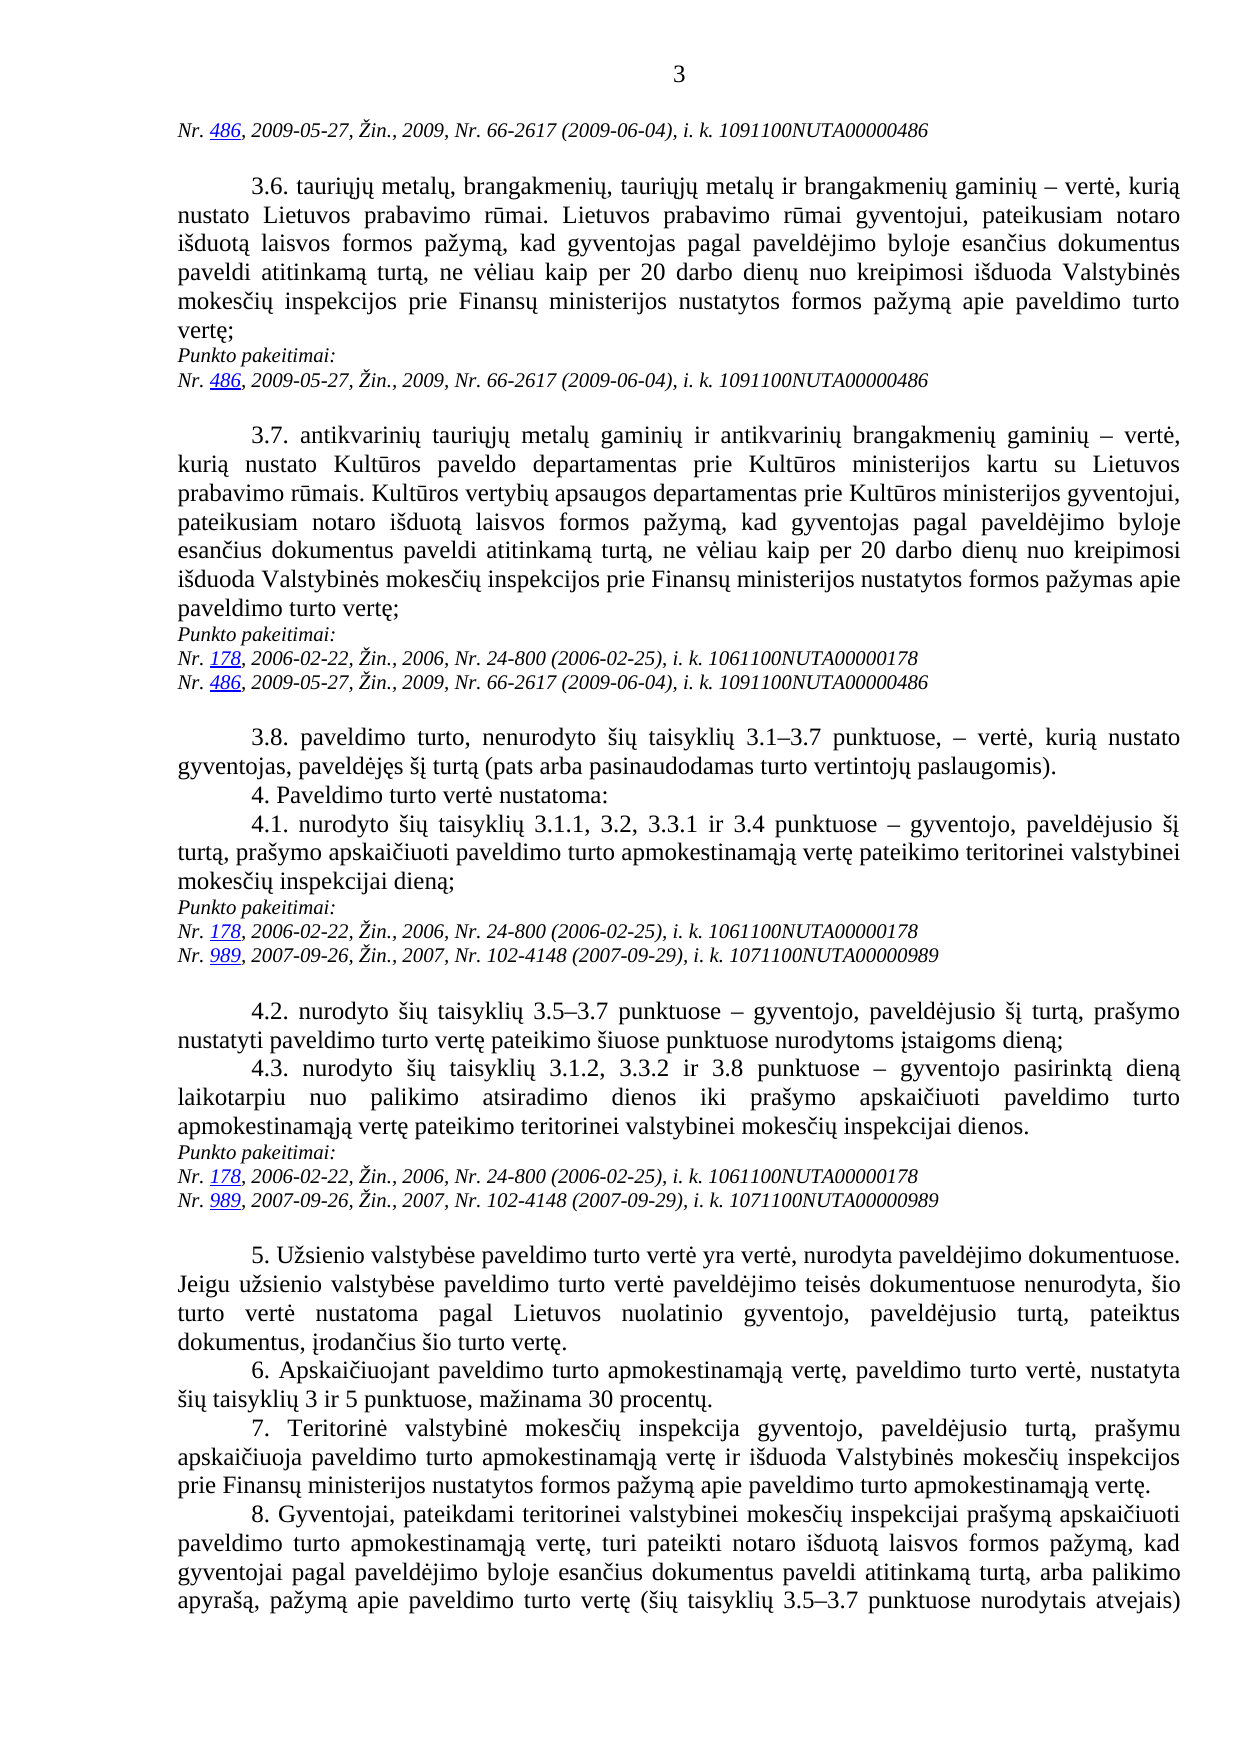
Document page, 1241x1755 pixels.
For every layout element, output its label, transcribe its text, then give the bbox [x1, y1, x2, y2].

text 4. Paveldimo turto vertė nustatoma: [177, 780, 1181, 809]
text Nr. 178, 2006-02-22, Žin., 2006, Nr. 24-800 (2006-02-25), i. k. 1061100NUTA00000178 [177, 1164, 1181, 1188]
text Nr. 989, 2007-09-26, Žin., 2007, Nr. 102-4148 (2007-09-29), i. k. 1071100NUTA00000989 [177, 1188, 1181, 1212]
text 4.3. nurodyto šių taisyklių 3.1.2, 3.3.2 ir 3.8 punktuose – gyventojo pasirinktą dieną laikotarpiu nuo palikimo atsiradimo dienos iki prašymo apskaičiuoti paveldimo turto apmokestinamąją vertę pateikimo teritorinei valstybinei mokesčių inspekcijai dienos. [177, 1053, 1181, 1140]
text 3.8. paveldimo turto, nenurodyto šių taisyklių 3.1–3.7 punktuose, – vertė, kurią nustato gyventojas, paveldėjęs šį turtą (pats arba pasinaudodamas turto vertintojų paslaugomis). [177, 722, 1181, 780]
text 5. Užsienio valstybėse paveldimo turto vertė yra vertė, nurodyta paveldėjimo dokumentuose. Jeigu užsienio valstybėse paveldimo turto vertė paveldėjimo teisės dokumentuose nenurodyta, šio turto vertė nustatoma pagal Lietuvos nuolatinio gyventojo, paveldėjusio turtą, pateiktus dokumentus, įrodančius šio turto vertę. [177, 1241, 1181, 1356]
text Nr. 486, 2009-05-27, Žin., 2009, Nr. 66-2617 (2009-06-04), i. k. 1091100NUTA00000486 [177, 670, 1181, 694]
text 3.7. antikvarinių tauriųjų metalų gaminių ir antikvarinių brangakmenių gaminių – vertė, kurią nustato Kultūros paveldo departamentas prie Kultūros ministerijos kartu su Lietuvos prabavimo rūmais. Kultūros vertybių apsaugos departamentas prie Kultūros ministerijos gyventojui, pateikusiam notaro išduotą laisvos formos pažymą, kad gyventojas pagal paveldėjimo byloje esančius dokumentus paveldi atitinkamą turtą, ne vėliau kaip per 20 darbo dienų nuo kreipimosi išduoda Valstybinės mokesčių inspekcijos prie Finansų ministerijos nustatytos formos pažymas apie paveldimo turto vertę; [177, 420, 1181, 622]
text 6. Apskaičiuojant paveldimo turto apmokestinamąją vertę, paveldimo turto vertė, nustatyta šių taisyklių 3 ir 5 punktuose, mažinama 30 procentų. [177, 1356, 1181, 1413]
text Nr. 178, 2006-02-22, Žin., 2006, Nr. 24-800 (2006-02-25), i. k. 1061100NUTA00000178 [177, 919, 1181, 943]
text 8. Gyventojai, pateikdami teritorinei valstybinei mokesčių inspekcijai prašymą apskaičiuoti paveldimo turto apmokestinamąją vertę, turi pateikti notaro išduotą laisvos formos pažymą, kad gyventojai pagal paveldėjimo byloje esančius dokumentus paveldi atitinkamą turtą, arba palikimo apyrašą, pažymą apie paveldimo turto vertę (šių taisyklių 3.5–3.7 punktuose nurodytais atvejais) [177, 1499, 1181, 1614]
text Nr. 178, 2006-02-22, Žin., 2006, Nr. 24-800 (2006-02-25), i. k. 1061100NUTA00000178 [177, 646, 1181, 670]
text Nr. 486, 2009-05-27, Žin., 2009, Nr. 66-2617 (2009-06-04), i. k. 1091100NUTA00000486 [177, 118, 1181, 142]
text Nr. 486, 2009-05-27, Žin., 2009, Nr. 66-2617 (2009-06-04), i. k. 1091100NUTA00000486 [177, 367, 1181, 392]
text Nr. 989, 2007-09-26, Žin., 2007, Nr. 102-4148 (2007-09-29), i. k. 1071100NUTA00000989 [177, 943, 1181, 967]
text 4.1. nurodyto šių taisyklių 3.1.1, 3.2, 3.3.1 ir 3.4 punktuose – gyventojo, paveldėjusio šį turtą, prašymo apskaičiuoti paveldimo turto apmokestinamąją vertę pateikimo teritorinei valstybinei mokesčių inspekcijai dieną; [177, 809, 1181, 895]
text Punkto pakeitimai: [177, 622, 1181, 646]
text Punkto pakeitimai: [177, 343, 1181, 367]
text 4.2. nurodyto šių taisyklių 3.5–3.7 punktuose – gyventojo, paveldėjusio šį turtą, prašymo nustatyti paveldimo turto vertę pateikimo šiuose punktuose nurodytoms įstaigoms dieną; [177, 996, 1181, 1053]
text 3.6. tauriųjų metalų, brangakmenių, tauriųjų metalų ir brangakmenių gaminių – vertė, kurią nustato Lietuvos prabavimo rūmai. Lietuvos prabavimo rūmai gyventojui, pateikusiam notaro išduotą laisvos formos pažymą, kad gyventojas pagal paveldėjimo byloje esančius dokumentus paveldi atitinkamą turtą, ne vėliau kaip per 20 darbo dienų nuo kreipimosi išduoda Valstybinės mokesčių inspekcijos prie Finansų ministerijos nustatytos formos pažymą apie paveldimo turto vertę; [177, 171, 1181, 343]
text Punkto pakeitimai: [177, 895, 1181, 919]
text 7. Teritorinė valstybinė mokesčių inspekcija gyventojo, paveldėjusio turtą, prašymu apskaičiuoja paveldimo turto apmokestinamąją vertę ir išduoda Valstybinės mokesčių inspekcijos prie Finansų ministerijos nustatytos formos pažymą apie paveldimo turto apmokestinamąją vertę. [177, 1413, 1181, 1499]
text Punkto pakeitimai: [177, 1140, 1181, 1164]
